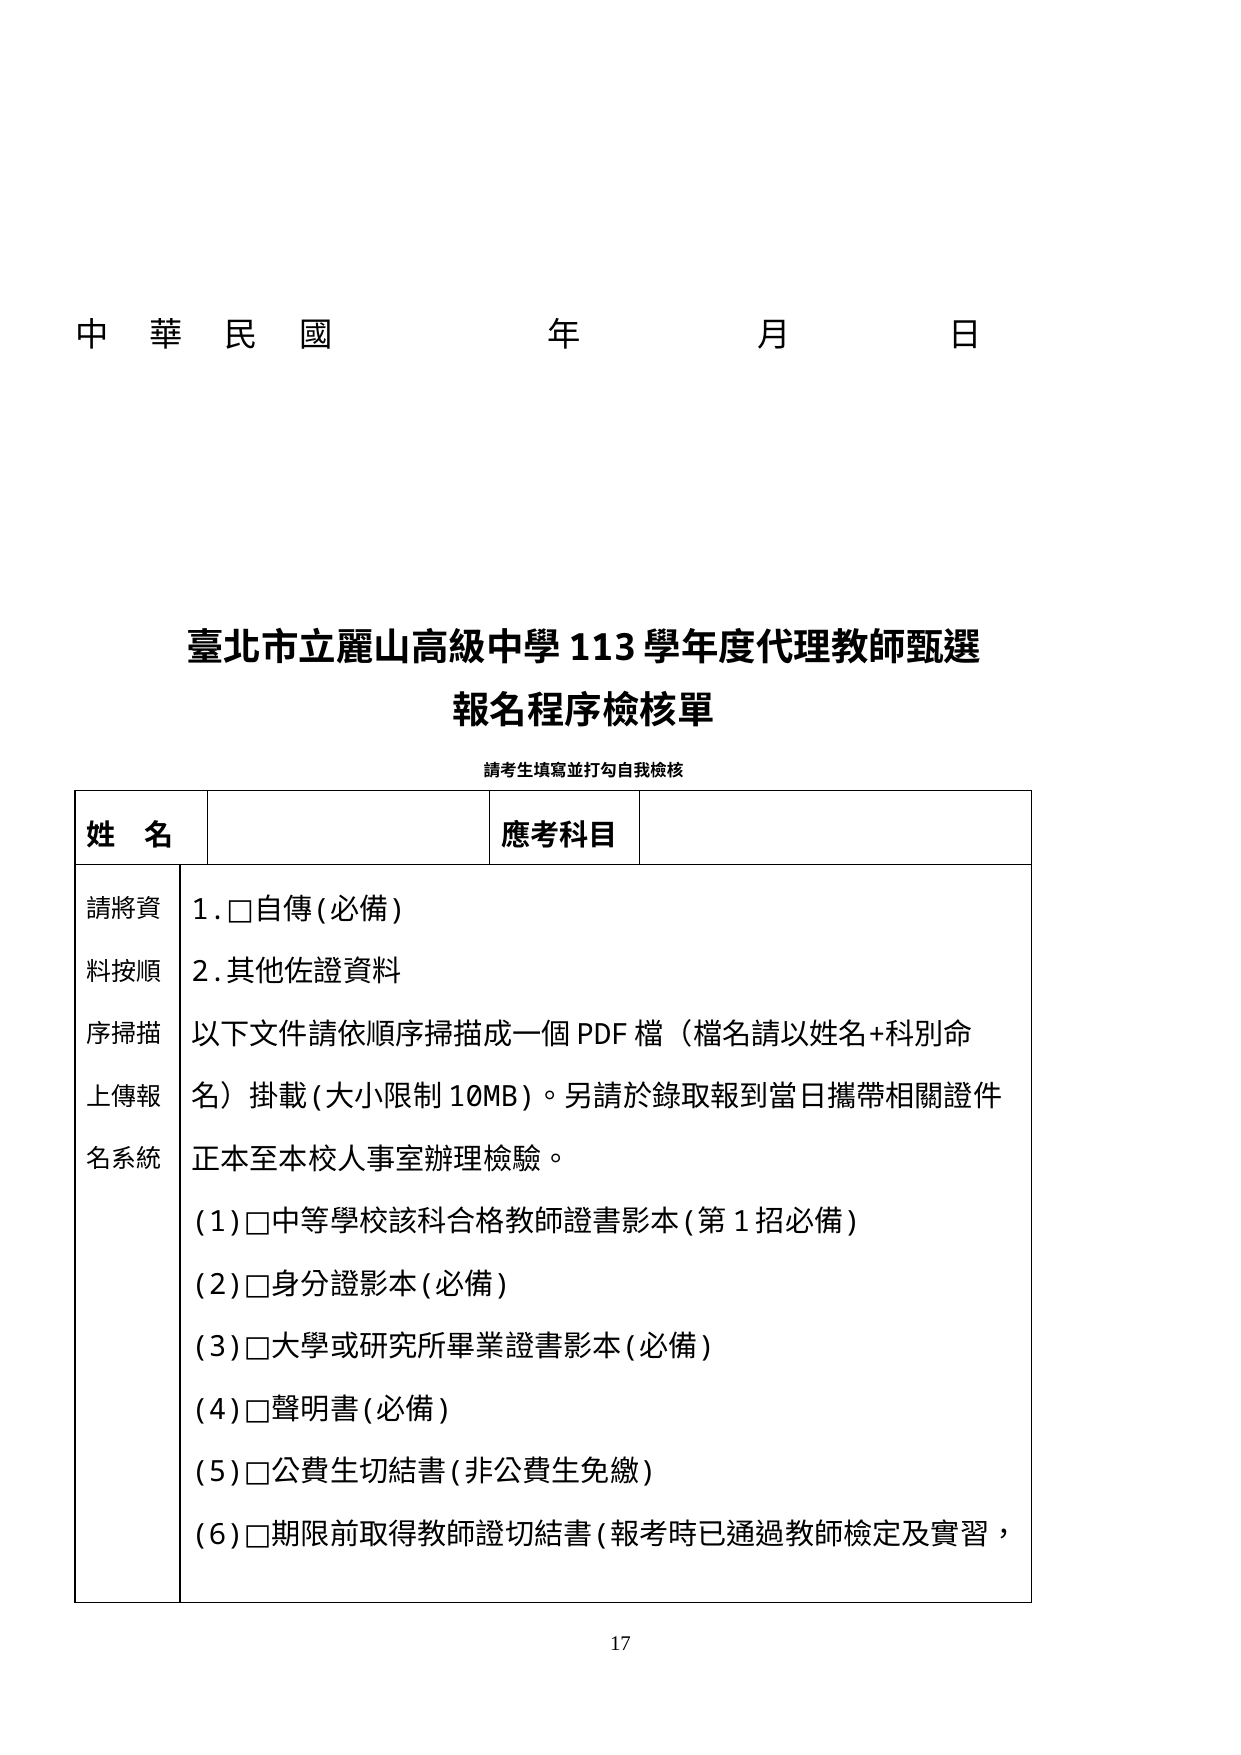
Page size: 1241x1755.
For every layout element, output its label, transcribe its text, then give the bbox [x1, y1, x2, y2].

text 報名程序檢核單 [1, 665, 1165, 728]
table_header 姓 名 [76, 791, 207, 864]
text 臺北市立麗山高級中學113學年度代理教師甄選 [1, 603, 1165, 665]
table_header [640, 791, 1031, 864]
text 請考生填寫並打勾自我檢核 [1, 728, 1165, 790]
table_header 應考科目 [490, 791, 639, 864]
table_cell 1.□自傳(必備) 2.其他佐證資料 以下文件請依順序掃描成一個PDF檔（檔名請以姓名+科別命名）掛載(大小限制10MB)。另請於錄取報到當日攜帶相關證件正本至本校人事室辦理檢驗。 (1)□中等學校該科合格教師證書影本(第1招必備) (2)□身分證影本(必備) (3)□大學或研究所畢業證書影本(必備) (4)□聲明書(必備) (5)□公費生切結書(非公費生免繳) (6)□期限前取得教師證切結書(報考時已通過教師檢定及實習， [181, 865, 1031, 1602]
text 中 華 民 國 年 月 日 [75, 290, 1165, 353]
table_header [208, 791, 489, 864]
table_cell 請將資料按順序掃描上傳報名系統 [76, 865, 179, 1602]
